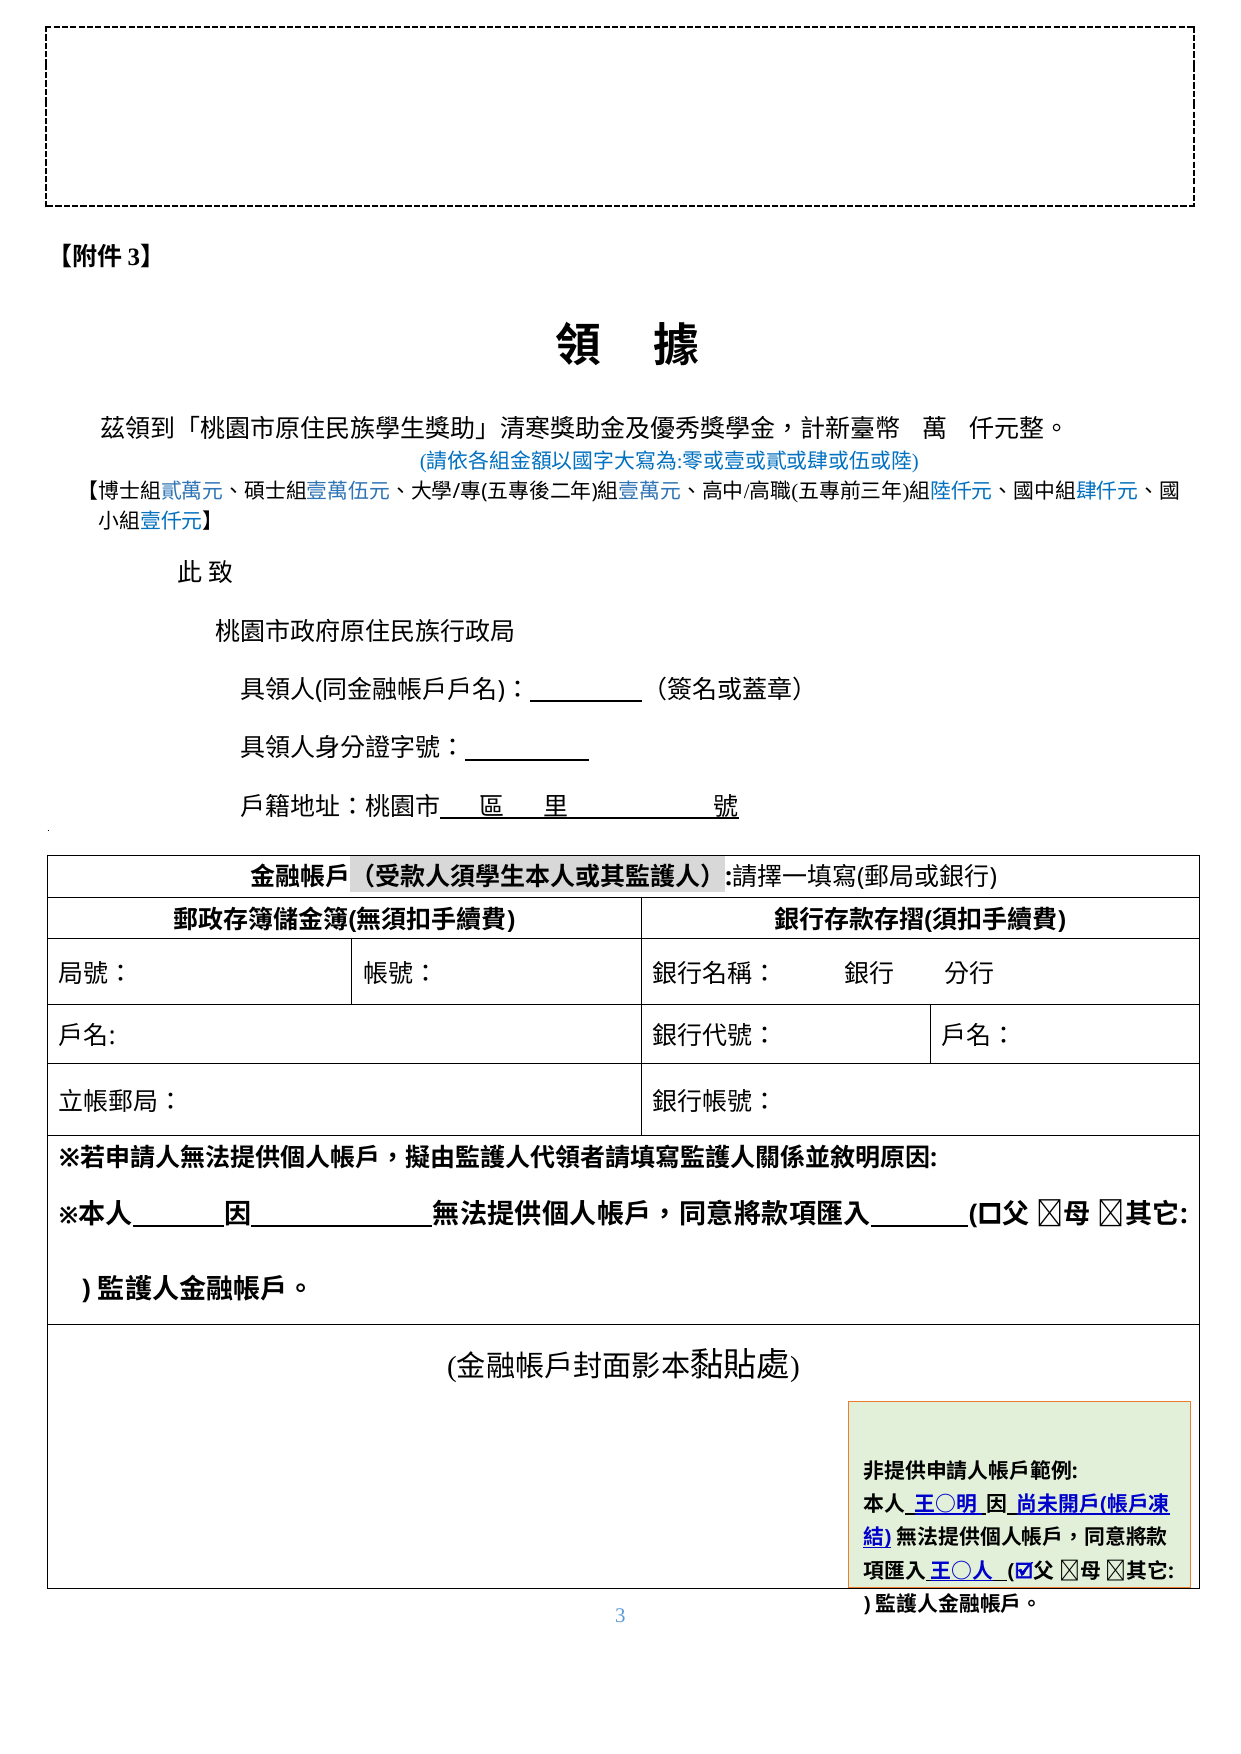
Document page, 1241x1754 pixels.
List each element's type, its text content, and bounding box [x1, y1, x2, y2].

text 此 致 [65, 535, 1190, 593]
table_cell 戶名: [48, 1005, 641, 1063]
text 具領人(同金融帳戶戶名)： （簽名或蓋章） [240, 652, 1190, 710]
table_cell 局號： [48, 939, 351, 1004]
table_cell 立帳郵局： [48, 1064, 641, 1135]
table_header 金融帳戶（受款人須學生本人或其監護人）:請擇一填寫(郵局或銀行) [48, 856, 1199, 897]
text 領 據 [77, 308, 1178, 375]
text (請依各組金額以國字大寫為:零或壹或貳或肆或伍或陸) [127, 444, 1190, 474]
table_cell (金融帳戶封面影本黏貼處) 中華民國 年 月 日 [48, 1325, 1199, 1587]
table_cell 銀行帳號： [642, 1064, 1199, 1135]
table_cell 銀行名稱： 銀行 分行 [642, 939, 1199, 1004]
text 桃園市政府原住民族行政局 [65, 593, 1190, 652]
text 【附件3】 [47, 236, 1193, 272]
table_cell 郵政存簿儲金簿(無須扣手續費) [48, 898, 641, 938]
text 茲領到「桃園市原住民族學生獎助」清寒獎助金及優秀獎學金，計新臺幣 萬 仟元整。 [65, 408, 1190, 444]
table_cell 銀行存款存摺(須扣手續費) [642, 898, 1199, 938]
table_cell 戶名： [931, 1005, 1199, 1063]
text 【博士組貳萬元、碩士組壹萬伍元、大學/專(五專後二年)組壹萬元、高中/高職(五專前三年)組陸仟元、國中組肆仟元、國小組壹仟元】 [77, 474, 1190, 535]
table_cell 銀行代號： [642, 1005, 930, 1063]
text 具領人身分證字號： [240, 710, 1190, 768]
text 戶籍地址：桃園市 區 里 號 [240, 768, 1190, 826]
table_cell ※若申請人無法提供個人帳戶，擬由監護人代領者請填寫監護人關係並敘明原因: ※本人 因 無法提供個人帳戶，同意將款項匯入 (父 母 其它: ) 監護人金融帳戶。 [48, 1136, 1199, 1324]
table_cell 帳號： [352, 939, 641, 1004]
